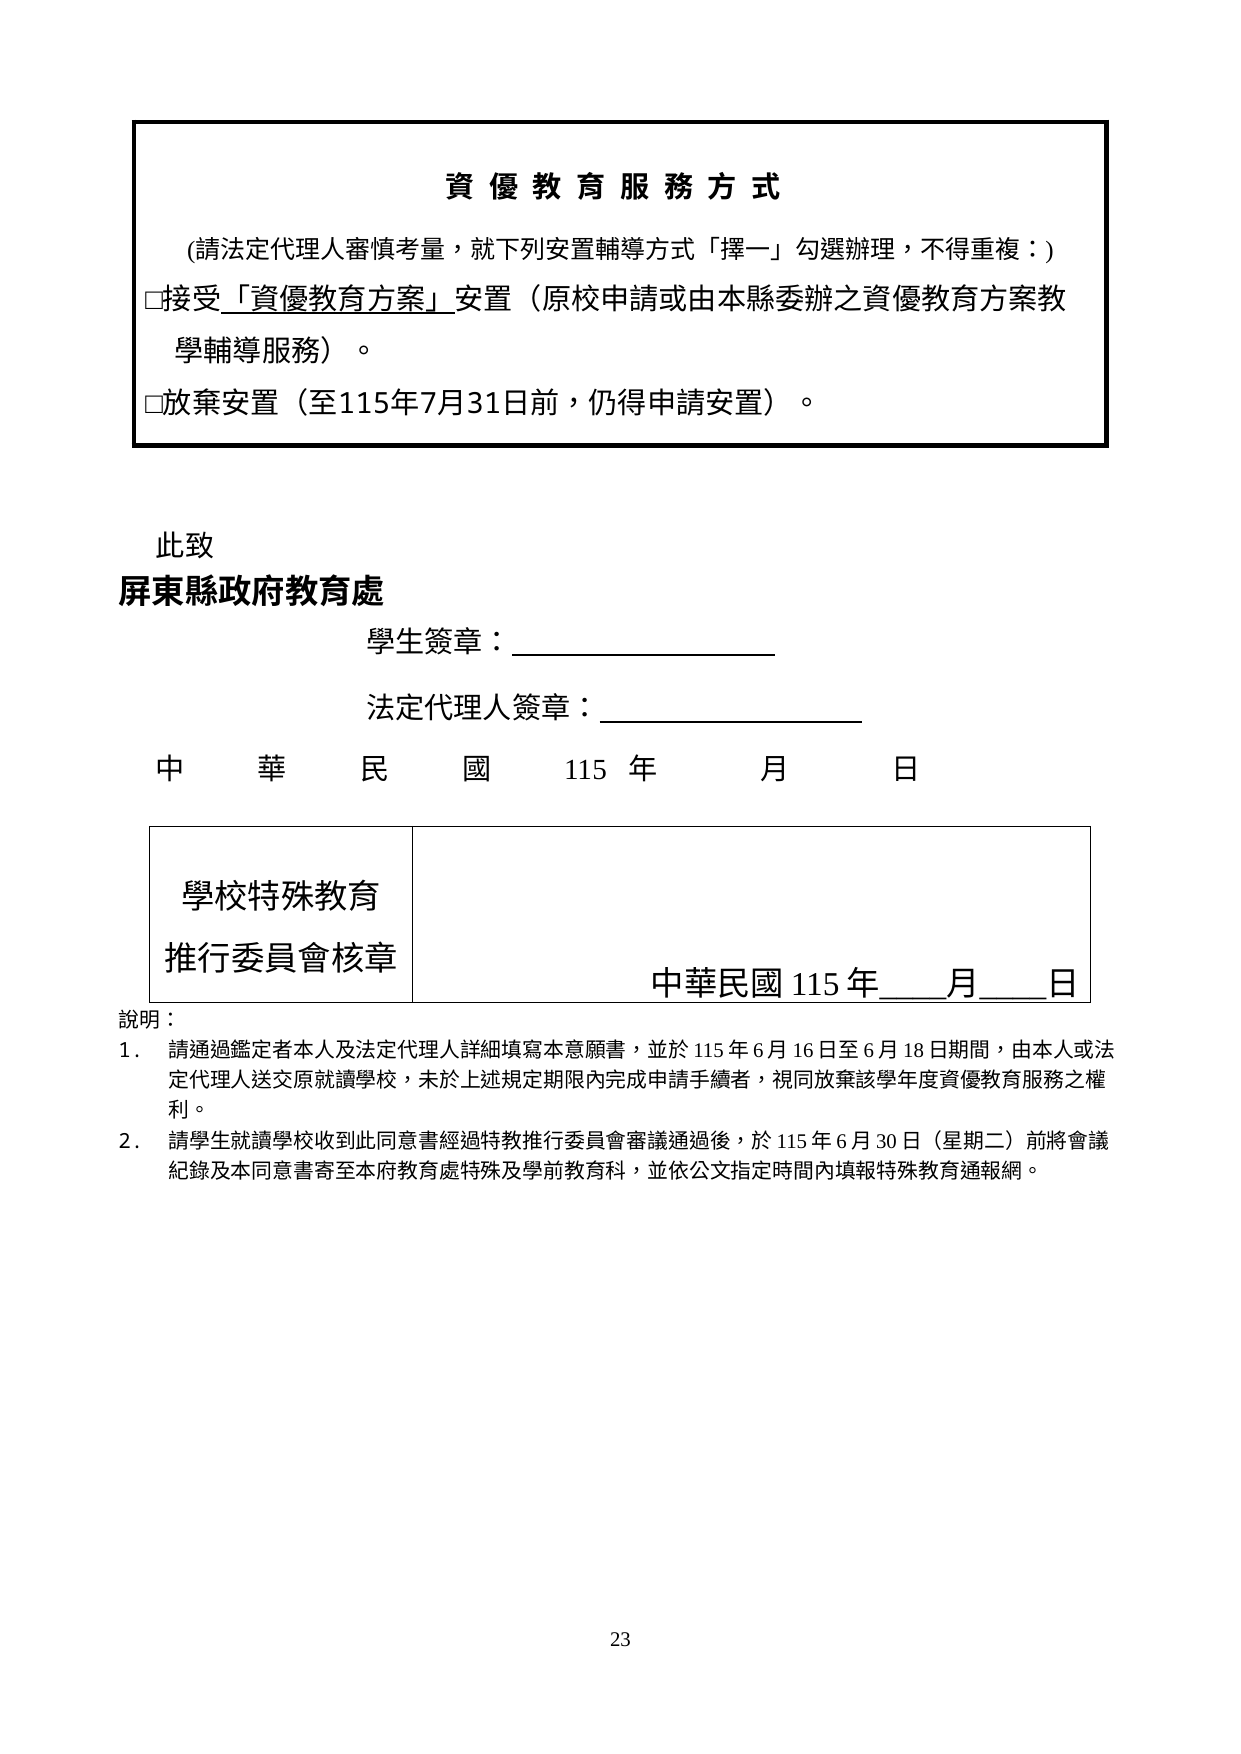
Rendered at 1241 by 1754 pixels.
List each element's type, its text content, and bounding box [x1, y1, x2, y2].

text 此致 [156, 506, 1122, 564]
text 屏東縣政府教育處 [118, 564, 989, 613]
text 中 華 民 國 115 年 月 日 [156, 746, 1122, 788]
text 學生簽章： [118, 613, 1122, 661]
table_header 中華民國115年____月____日 [413, 827, 1090, 1002]
table_header 學校特殊教育 推行委員會核章 [150, 827, 412, 1002]
text 法定代理人簽章： [118, 679, 1122, 727]
list 請學生就讀學校收到此同意書經過特教推行委員會審議通過後，於115年6月30日（星期二）前將會議紀錄及本同意書寄至本府教育處特殊及學前教育科，並依公文指定時間內填報特殊教育通報網。 [118, 1124, 1122, 1184]
table_header 資 優 教 育 服 務 方 式 (請法定代理人審慎考量，就下列安置輔導方式「擇一」勾選辦理，不得重複：) □接受「資優教育方案」安置（原校申請或由本縣委辦之資優教育方案教學輔導服務）。 □放棄安置（至115年7月31日前，仍得申請安置）。 [136, 124, 1104, 443]
text 說明： [118, 1003, 1122, 1033]
list 請通過鑑定者本人及法定代理人詳細填寫本意願書，並於115年6月16日至6月18日期間，由本人或法定代理人送交原就讀學校，未於上述規定期限內完成申請手續者，視同放棄該學年度資優教育服務之權利。 [118, 1033, 1122, 1124]
